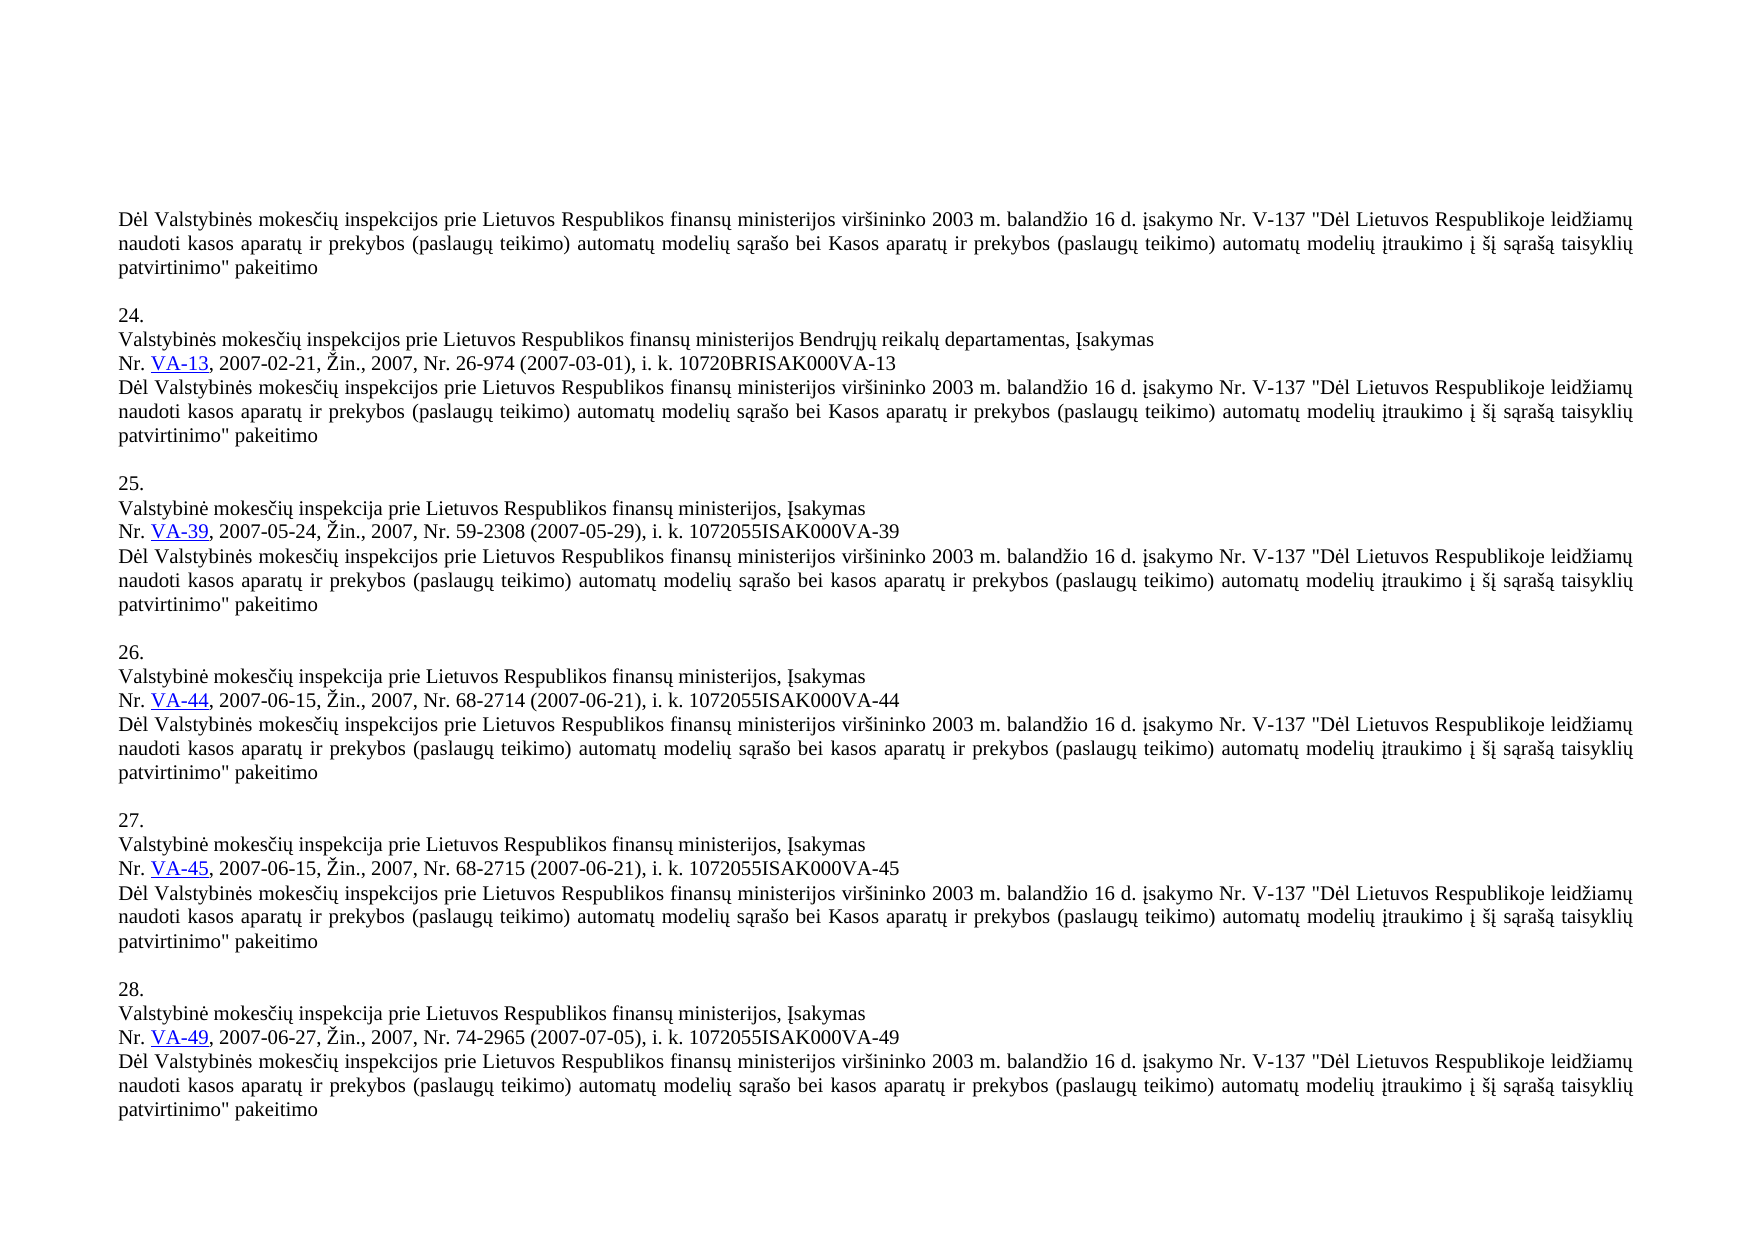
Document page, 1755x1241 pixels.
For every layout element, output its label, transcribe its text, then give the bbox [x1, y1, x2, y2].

text Valstybinė mokesčių inspekcija prie Lietuvos Respublikos finansų ministerijos, Įsakymas [118, 1001, 1636, 1025]
text Dėl Valstybinės mokesčių inspekcijos prie Lietuvos Respublikos finansų ministerijos viršininko 2003 m. balandžio 16 d. įsakymo Nr. V-137 "Dėl Lietuvos Respublikoje leidžiamų naudoti kasos aparatų ir prekybos (paslaugų teikimo) automatų modelių sąrašo bei kasos aparatų ir prekybos (paslaugų teikimo) automatų modelių įtraukimo į šį sąrašą taisyklių patvirtinimo" pakeitimo [118, 543, 1636, 616]
text Nr. VA-44, 2007-06-15, Žin., 2007, Nr. 68-2714 (2007-06-21), i. k. 1072055ISAK000VA-44 [118, 688, 1636, 712]
text 24. [118, 303, 1636, 327]
text 27. [118, 808, 1636, 832]
text Nr. VA-39, 2007-05-24, Žin., 2007, Nr. 59-2308 (2007-05-29), i. k. 1072055ISAK000VA-39 [118, 519, 1636, 543]
text Dėl Valstybinės mokesčių inspekcijos prie Lietuvos Respublikos finansų ministerijos viršininko 2003 m. balandžio 16 d. įsakymo Nr. V-137 "Dėl Lietuvos Respublikoje leidžiamų naudoti kasos aparatų ir prekybos (paslaugų teikimo) automatų modelių sąrašo bei Kasos aparatų ir prekybos (paslaugų teikimo) automatų modelių įtraukimo į šį sąrašą taisyklių patvirtinimo" pakeitimo [118, 880, 1636, 953]
text Dėl Valstybinės mokesčių inspekcijos prie Lietuvos Respublikos finansų ministerijos viršininko 2003 m. balandžio 16 d. įsakymo Nr. V-137 "Dėl Lietuvos Respublikoje leidžiamų naudoti kasos aparatų ir prekybos (paslaugų teikimo) automatų modelių sąrašo bei kasos aparatų ir prekybos (paslaugų teikimo) automatų modelių įtraukimo į šį sąrašą taisyklių patvirtinimo" pakeitimo [118, 712, 1636, 784]
text Valstybinė mokesčių inspekcija prie Lietuvos Respublikos finansų ministerijos, Įsakymas [118, 664, 1636, 688]
text Valstybinė mokesčių inspekcija prie Lietuvos Respublikos finansų ministerijos, Įsakymas [118, 832, 1636, 856]
text Dėl Valstybinės mokesčių inspekcijos prie Lietuvos Respublikos finansų ministerijos viršininko 2003 m. balandžio 16 d. įsakymo Nr. V-137 "Dėl Lietuvos Respublikoje leidžiamų naudoti kasos aparatų ir prekybos (paslaugų teikimo) automatų modelių sąrašo bei kasos aparatų ir prekybos (paslaugų teikimo) automatų modelių įtraukimo į šį sąrašą taisyklių patvirtinimo" pakeitimo [118, 1049, 1636, 1121]
text Nr. VA-45, 2007-06-15, Žin., 2007, Nr. 68-2715 (2007-06-21), i. k. 1072055ISAK000VA-45 [118, 856, 1636, 880]
text 25. [118, 471, 1636, 495]
text 26. [118, 640, 1636, 664]
text Nr. VA-13, 2007-02-21, Žin., 2007, Nr. 26-974 (2007-03-01), i. k. 10720BRISAK000VA-13 [118, 351, 1636, 375]
text Dėl Valstybinės mokesčių inspekcijos prie Lietuvos Respublikos finansų ministerijos viršininko 2003 m. balandžio 16 d. įsakymo Nr. V-137 "Dėl Lietuvos Respublikoje leidžiamų naudoti kasos aparatų ir prekybos (paslaugų teikimo) automatų modelių sąrašo bei Kasos aparatų ir prekybos (paslaugų teikimo) automatų modelių įtraukimo į šį sąrašą taisyklių patvirtinimo" pakeitimo [118, 375, 1636, 447]
text 28. [118, 977, 1636, 1001]
text Valstybinės mokesčių inspekcijos prie Lietuvos Respublikos finansų ministerijos Bendrųjų reikalų departamentas, Įsakymas [118, 327, 1636, 351]
text Nr. VA-49, 2007-06-27, Žin., 2007, Nr. 74-2965 (2007-07-05), i. k. 1072055ISAK000VA-49 [118, 1025, 1636, 1049]
text Dėl Valstybinės mokesčių inspekcijos prie Lietuvos Respublikos finansų ministerijos viršininko 2003 m. balandžio 16 d. įsakymo Nr. V-137 "Dėl Lietuvos Respublikoje leidžiamų naudoti kasos aparatų ir prekybos (paslaugų teikimo) automatų modelių sąrašo bei Kasos aparatų ir prekybos (paslaugų teikimo) automatų modelių įtraukimo į šį sąrašą taisyklių patvirtinimo" pakeitimo [118, 207, 1636, 279]
text Valstybinė mokesčių inspekcija prie Lietuvos Respublikos finansų ministerijos, Įsakymas [118, 495, 1636, 519]
